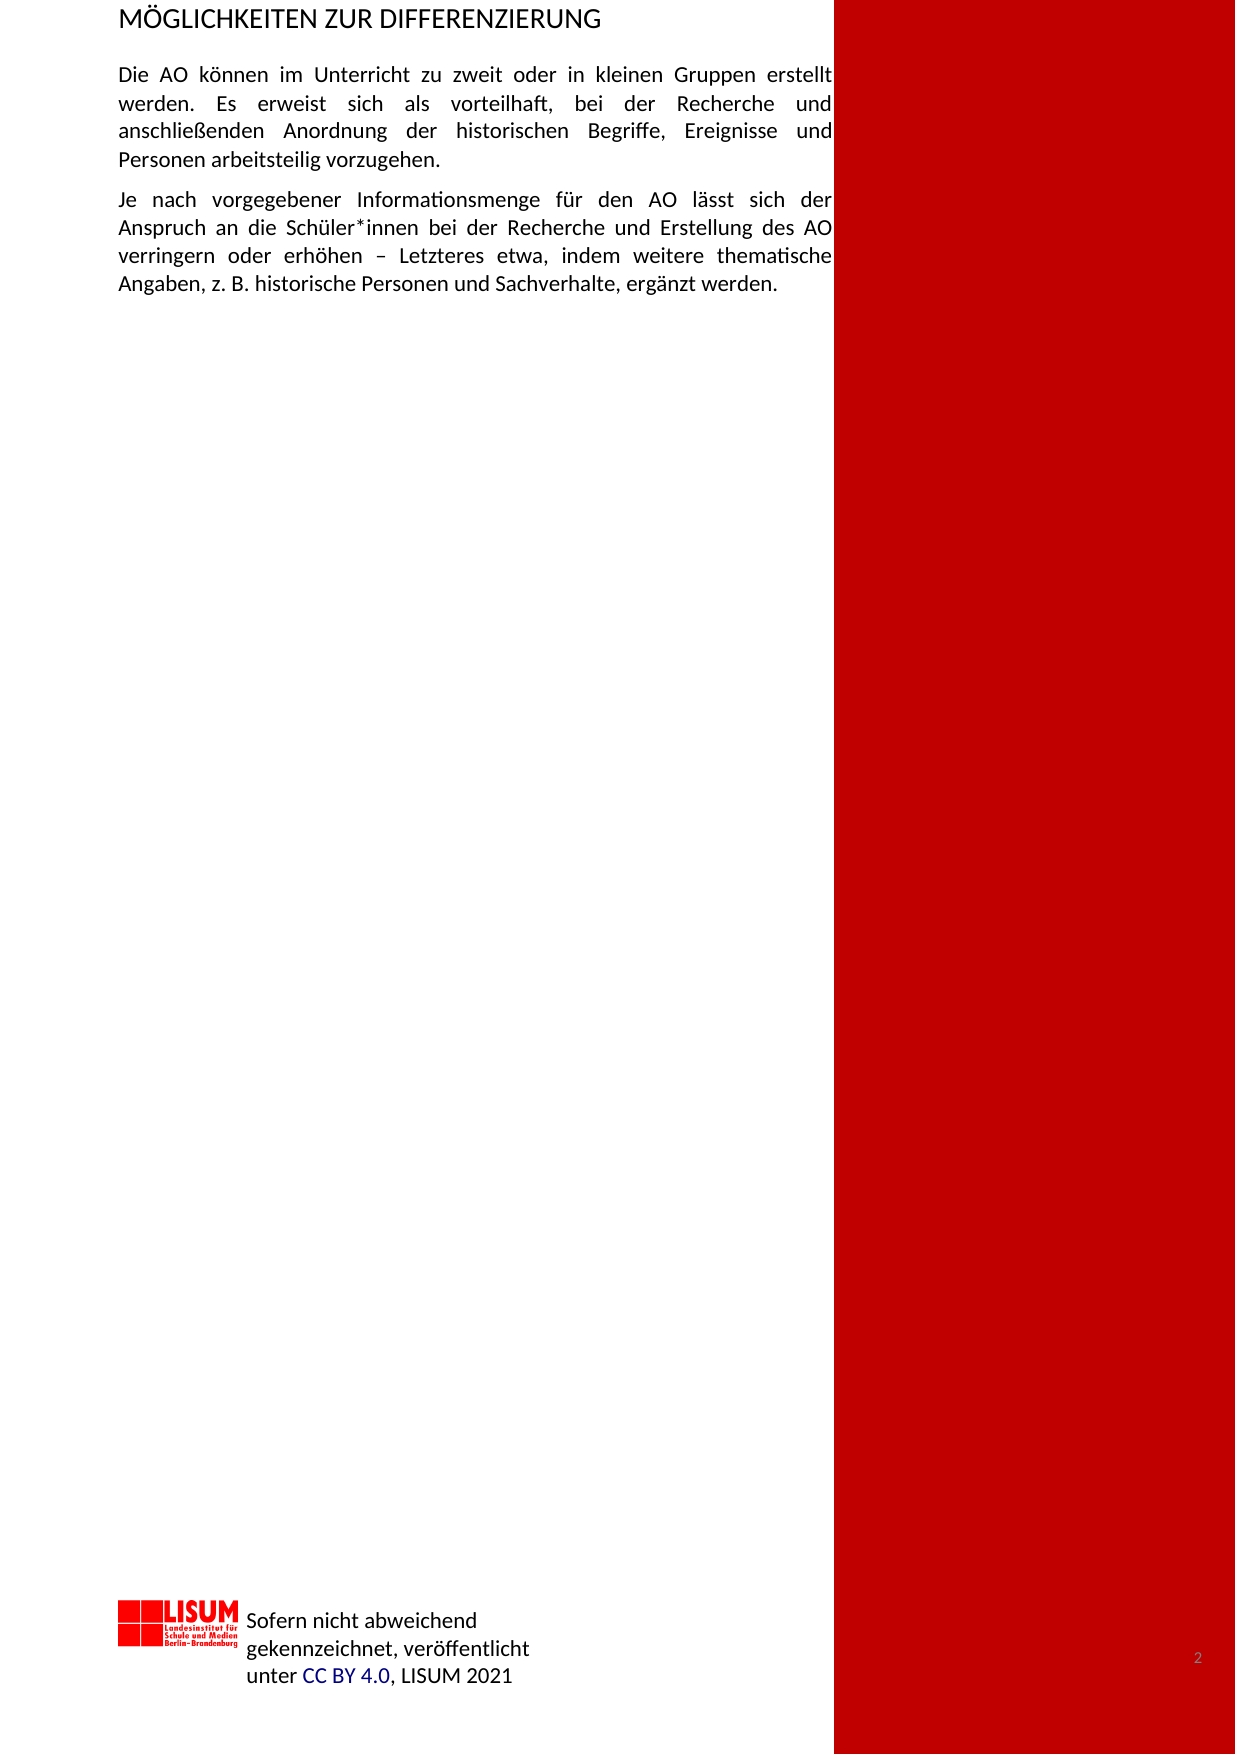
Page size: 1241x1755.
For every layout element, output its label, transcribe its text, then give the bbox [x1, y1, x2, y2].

text Je nach vorgegebener Informationsmenge für den AO lässt sich der Anspruch an die Schüler*innen bei der Recherche und Erstellung des AO verringern oder erhöhen – Letzteres etwa, indem weitere thematische Angaben, z. B. historische Personen und Sachverhalte, ergänzt werden. [118, 185, 834, 297]
text Die AO können im Unterricht zu zweit oder in kleinen Gruppen erstellt werden. Es erweist sich als vorteilhaft, bei der Recherche und anschließenden Anordnung der historischen Begriffe, Ereignisse und Personen arbeitsteilig vorzugehen. [118, 61, 834, 173]
subtitle Möglichkeiten zur Differenzierung [118, 0, 834, 36]
